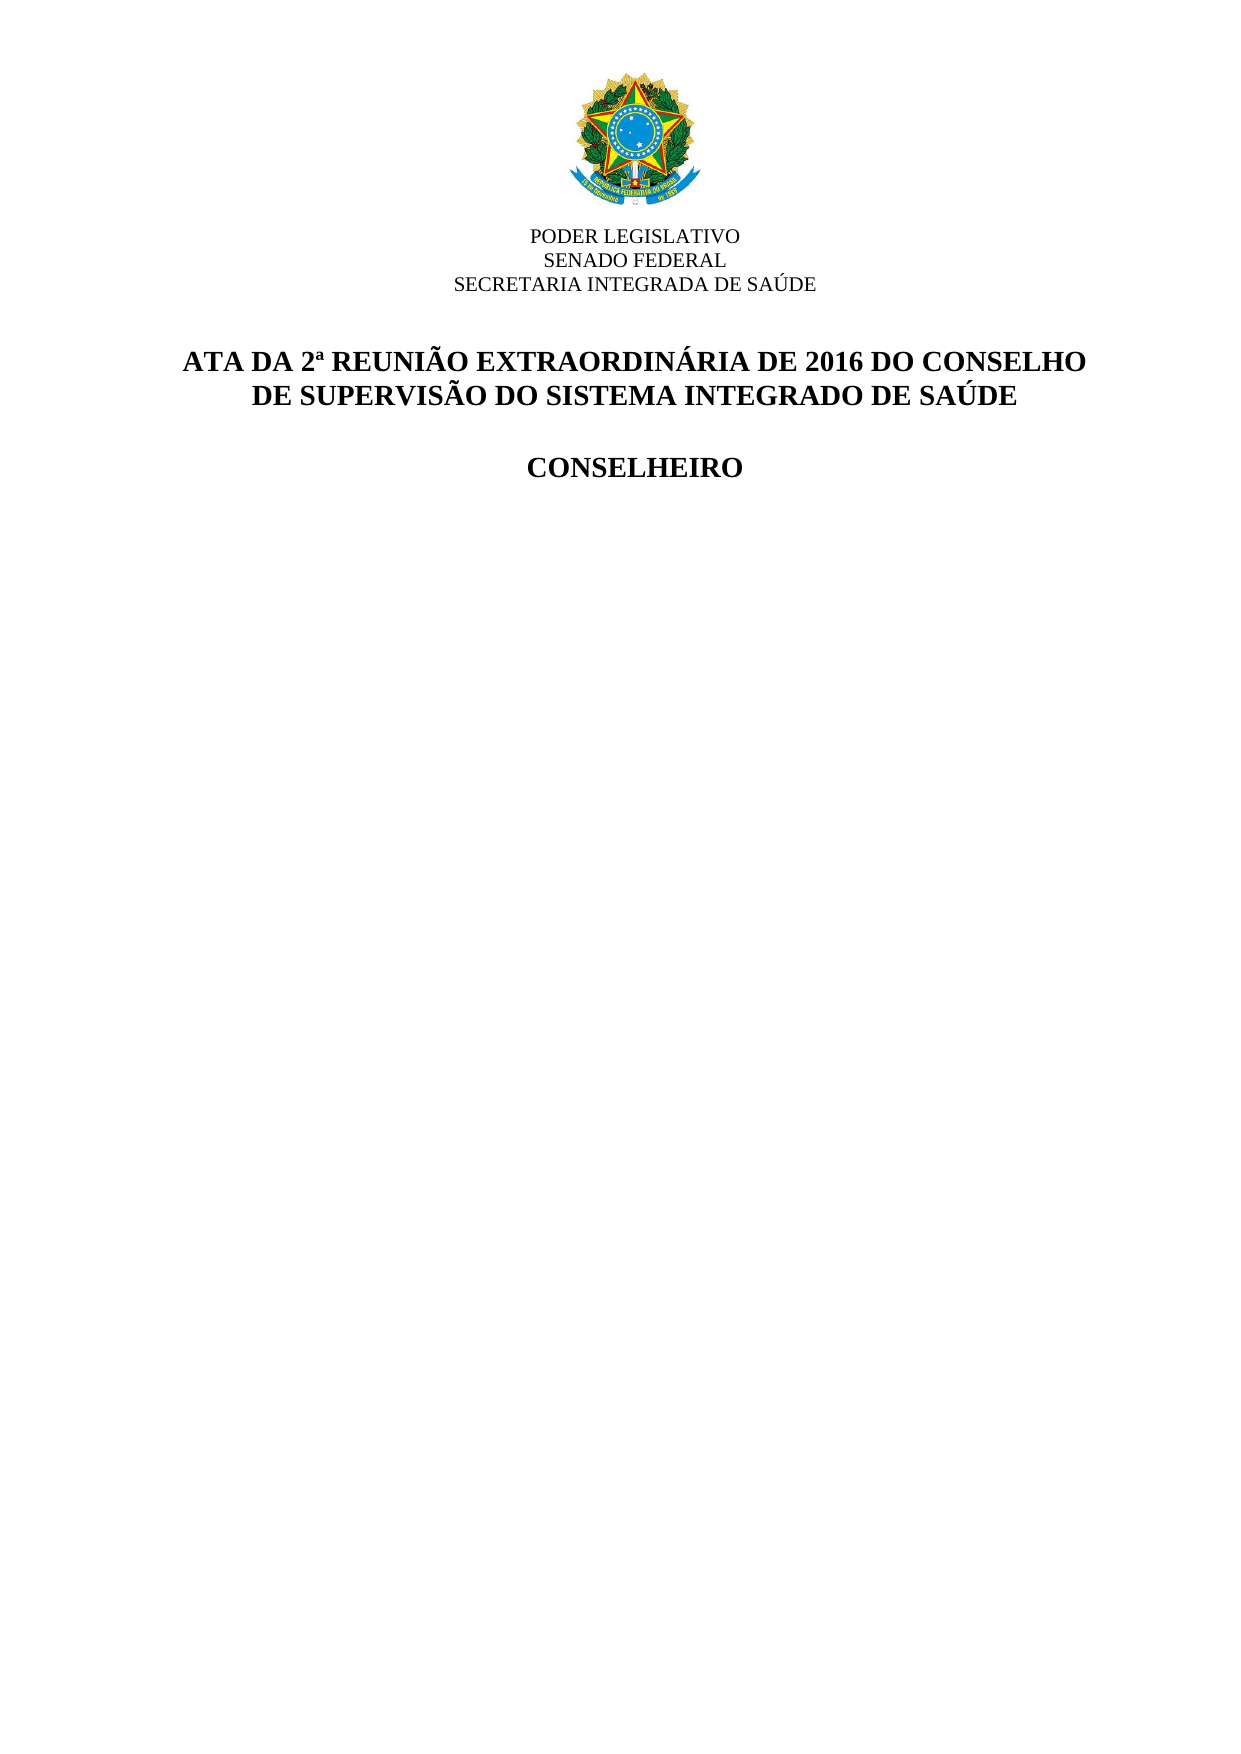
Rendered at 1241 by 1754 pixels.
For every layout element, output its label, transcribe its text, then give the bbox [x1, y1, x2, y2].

text CONSELHEIRO [177, 450, 1093, 483]
